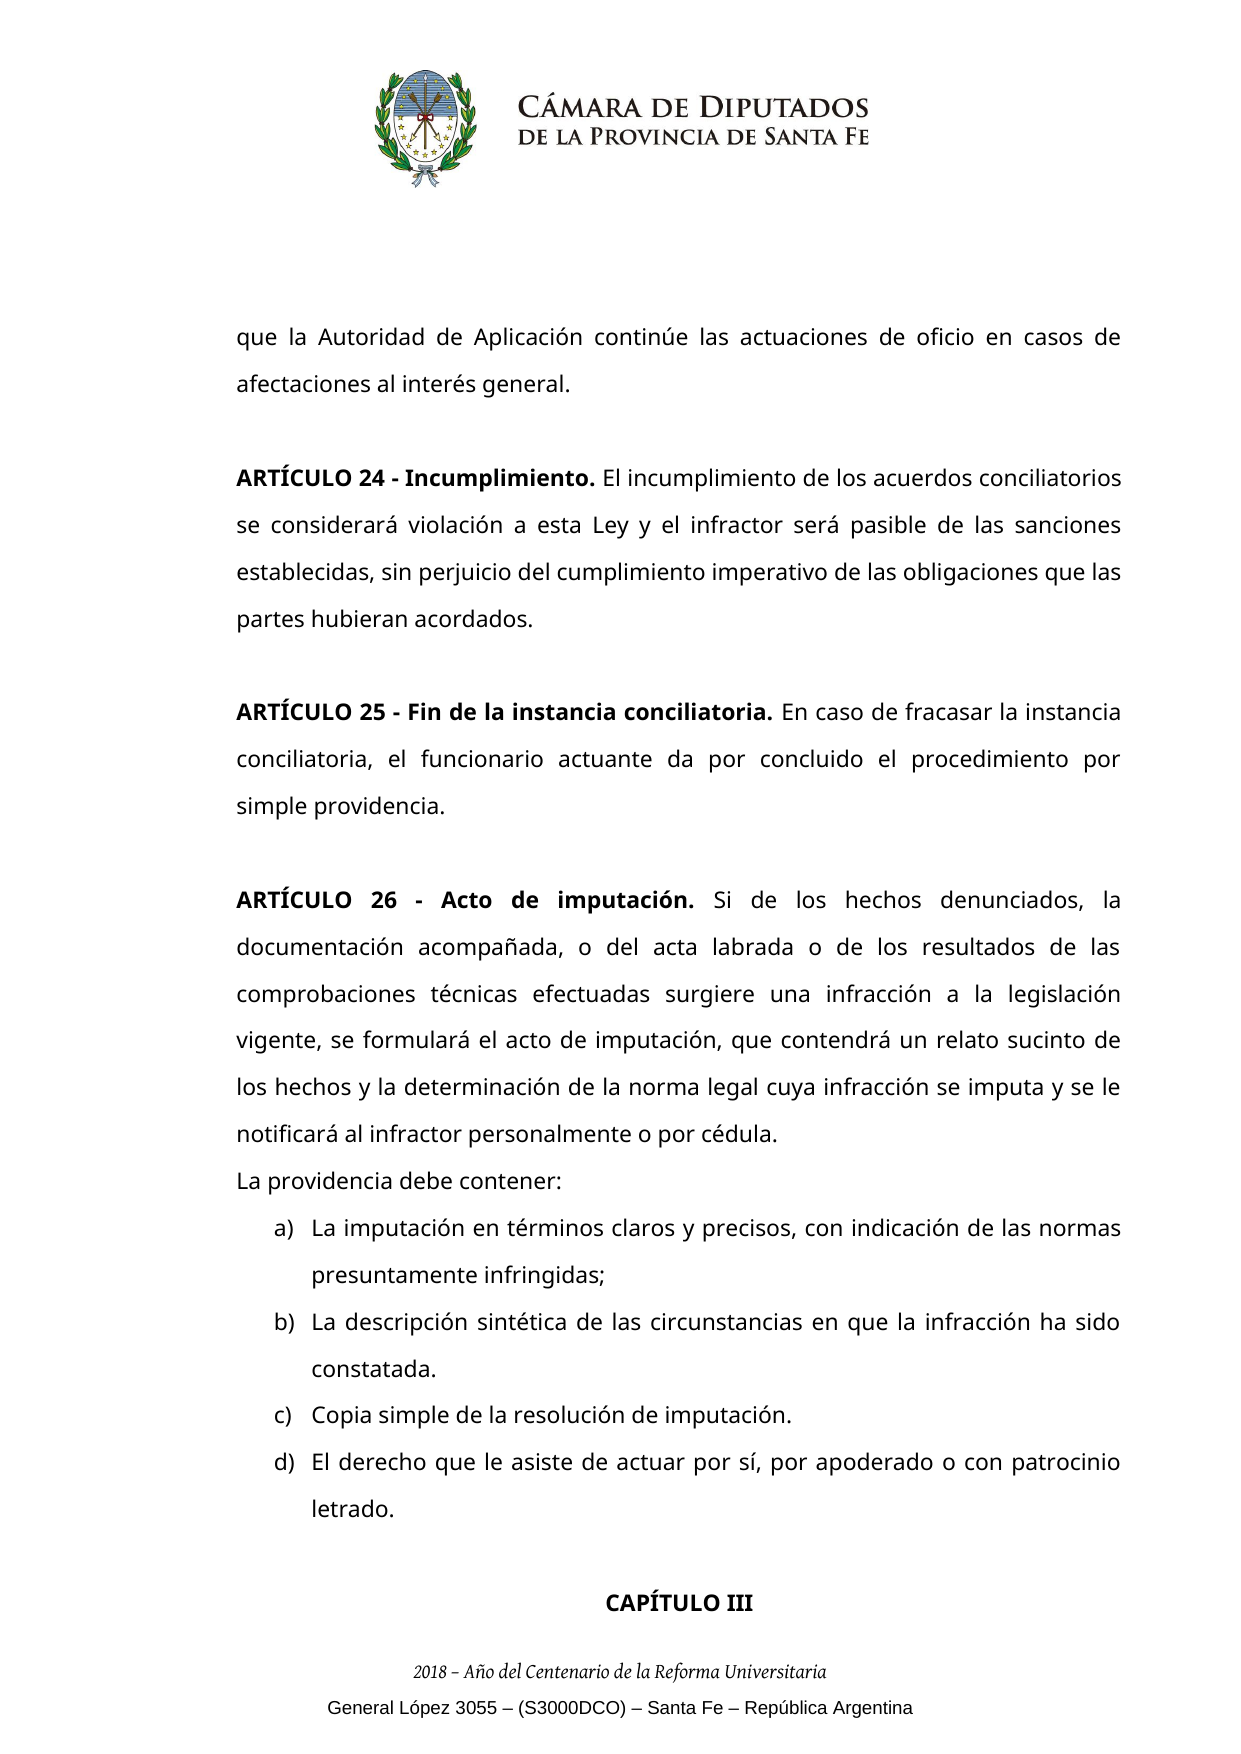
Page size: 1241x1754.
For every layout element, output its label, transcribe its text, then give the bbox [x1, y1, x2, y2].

text ARTÍCULO 26 - Acto de imputación. Si de los hechos denunciados, la documentación acompañada, o del acta labrada o de los resultados de las comprobaciones técnicas efectuadas surgiere una infracción a la legislación vigente, se formulará el acto de imputación, que contendrá un relato sucinto de los hechos y la determinación de la norma legal cuya infracción se imputa y se le notificará al infractor personalmente o por cédula. [236, 884, 1122, 1149]
list La imputación en términos claros y precisos, con indicación de las normas presuntamente infringidas; [274, 1212, 1122, 1290]
text CAPÍTULO III [236, 1587, 1122, 1618]
list Copia simple de la resolución de imputación. [274, 1399, 1122, 1431]
text La providencia debe contener: [236, 1165, 1122, 1196]
list El derecho que le asiste de actuar por sí, por apoderado o con patrocinio letrado. [274, 1446, 1122, 1524]
text que la Autoridad de Aplicación continúe las actuaciones de oficio en casos de afectaciones al interés general. [236, 321, 1122, 399]
text ARTÍCULO 24 - Incumplimiento. El incumplimiento de los acuerdos conciliatorios se considerará violación a esta Ley y el infractor será pasible de las sanciones establecidas, sin perjuicio del cumplimiento imperativo de las obligaciones que las partes hubieran acordados. [236, 462, 1122, 634]
picture [374, 70, 869, 192]
list La descripción sintética de las circunstancias en que la infracción ha sido constatada. [274, 1306, 1122, 1384]
text ARTÍCULO 25 - Fin de la instancia conciliatoria. En caso de fracasar la instancia conciliatoria, el funcionario actuante da por concluido el procedimiento por simple providencia. [236, 696, 1122, 821]
